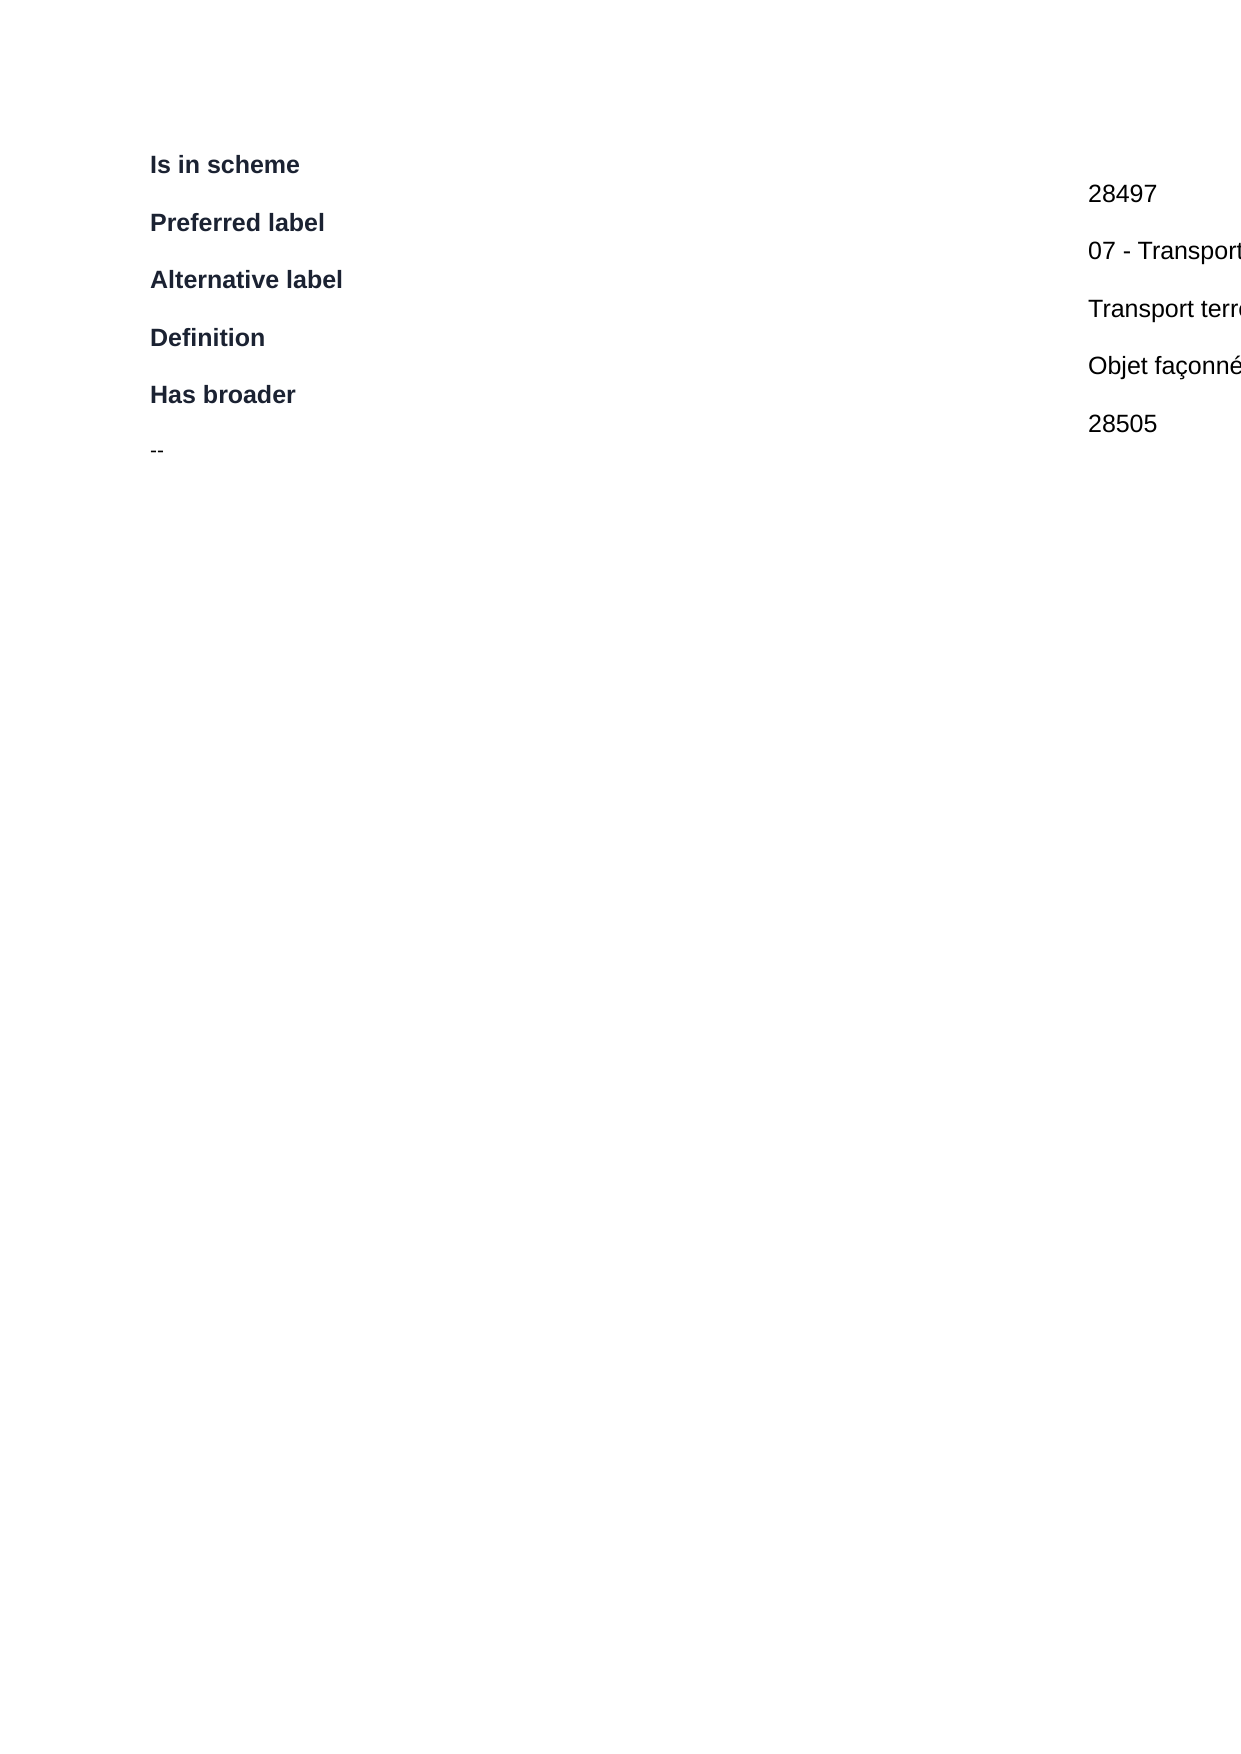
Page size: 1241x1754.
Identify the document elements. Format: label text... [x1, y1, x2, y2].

text -- [150, 437, 1090, 461]
text 07 - Transport terrestre à traction animale [1088, 236, 1240, 265]
text Transport terrestre à traction animale [1088, 294, 1240, 322]
text Definition [150, 322, 1090, 351]
text 28497 [1088, 179, 1240, 207]
text Is in scheme [150, 150, 1090, 179]
text Has broader [150, 380, 1090, 409]
text Alternative label [150, 265, 1090, 294]
text 28505 [1088, 409, 1240, 437]
text Preferred label [150, 207, 1090, 236]
